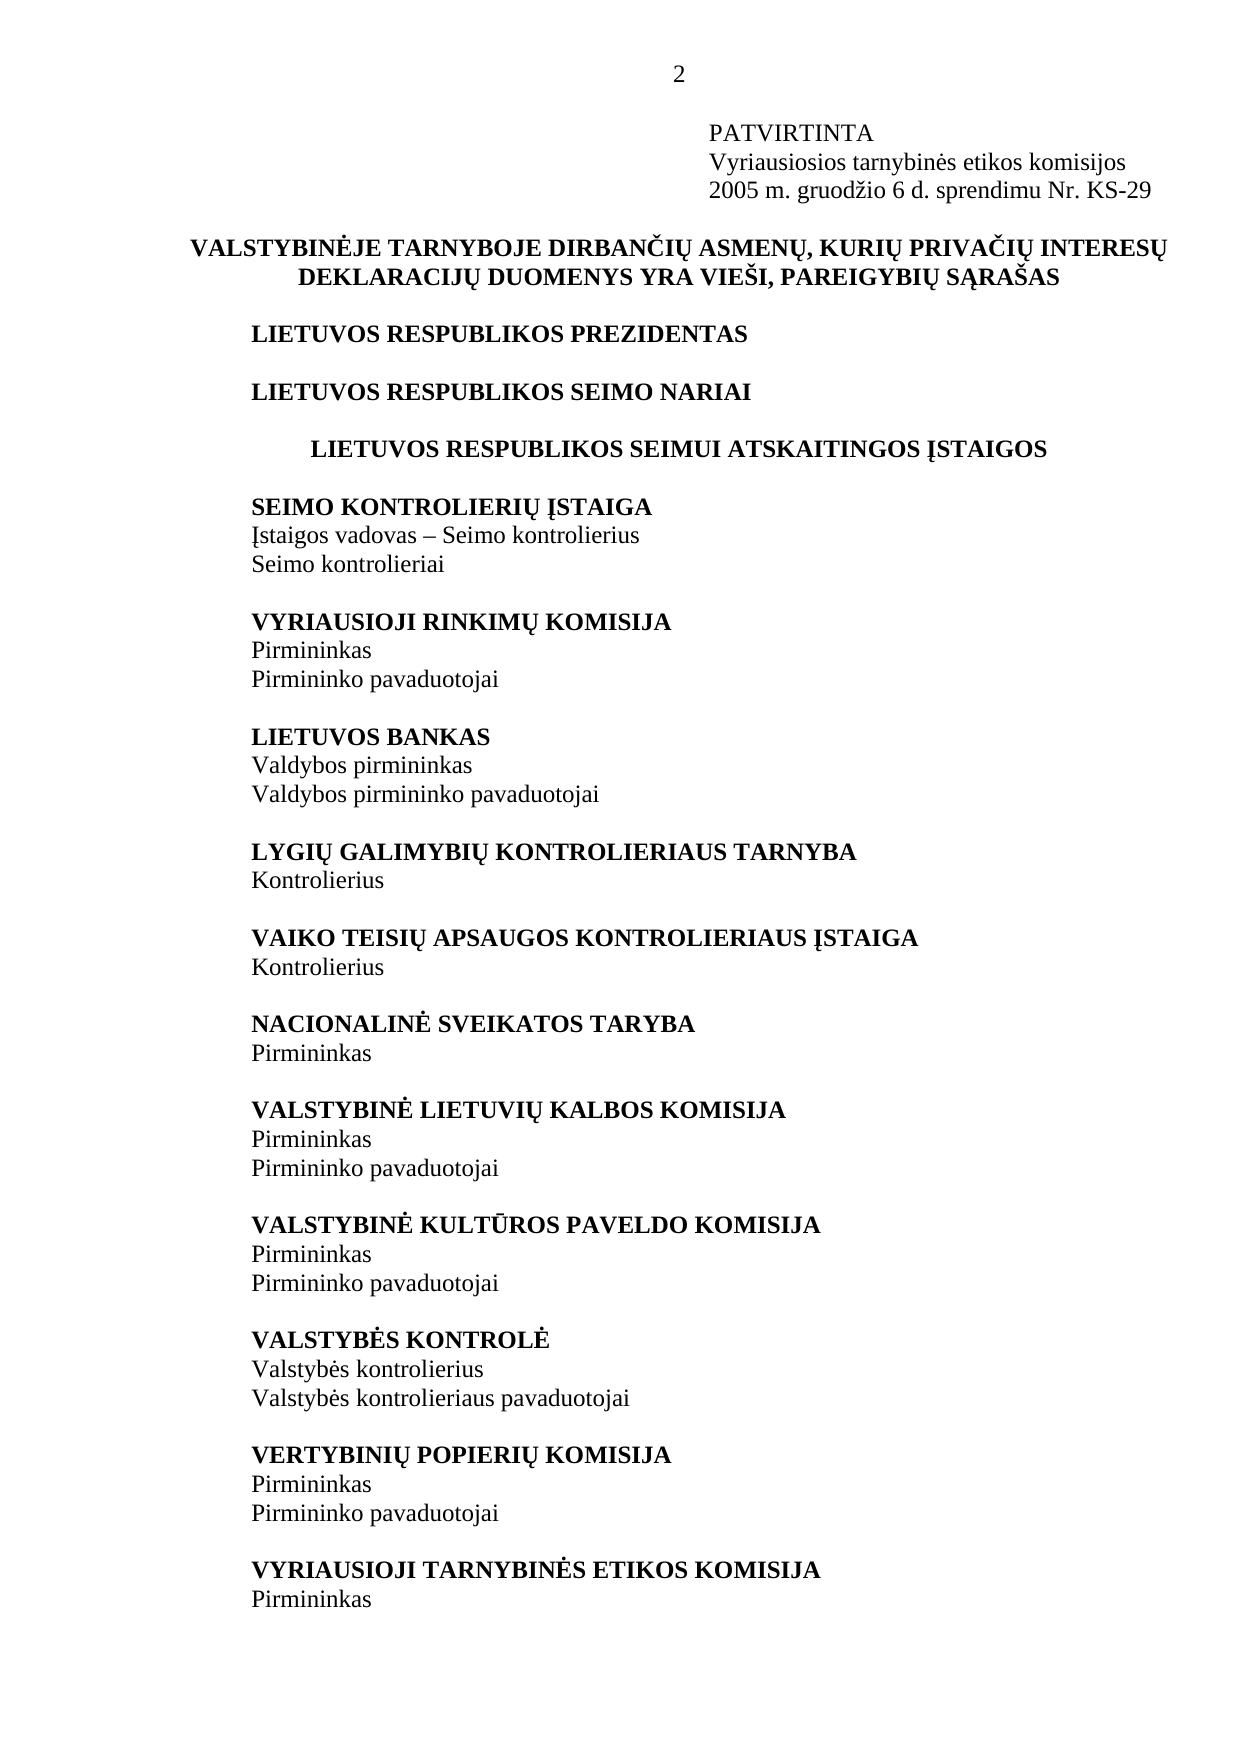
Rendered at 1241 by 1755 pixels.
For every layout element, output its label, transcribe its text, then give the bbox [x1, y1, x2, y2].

text SEIMO KONTROLIERIŲ ĮSTAIGA [177, 492, 1181, 521]
text Vyriausiosios tarnybinės etikos komisijos [177, 147, 1181, 176]
text Pirmininkas [177, 1038, 839, 1067]
text LYGIŲ GALIMYBIŲ KONTROLIERIAUS TARNYBA [177, 837, 915, 866]
text Pirmininkas [177, 1239, 1181, 1268]
text 2005 m. gruodžio 6 d. sprendimu Nr. KS-29 [177, 176, 1181, 204]
text Pirmininkas [177, 1469, 763, 1498]
text VAIKO TEISIŲ APSAUGOS KONTROLIERIAUS ĮSTAIGA [177, 923, 1181, 952]
text Seimo kontrolieriai [177, 549, 839, 578]
text PATVIRTINTA [709, 118, 1181, 147]
text VALSTYBINĖJE TARNYBOJE DIRBANČIŲ ASMENŲ, KURIŲ PRIVAČIŲ INTERESŲ DEKLARACIJŲ DUOMENYS YRA VIEŠI, PAREIGYBIŲ SĄRAŠAS [177, 233, 1181, 291]
text Pirmininko pavaduotojai [177, 1153, 763, 1182]
text Valstybės kontrolierius [177, 1354, 1181, 1383]
text Pirmininkas [177, 1584, 1181, 1613]
text Pirmininkas [177, 636, 1181, 664]
text LIETUVOS RESPUBLIKOS SEIMO NARIAI [177, 377, 915, 406]
text Valdybos pirmininkas [177, 751, 1181, 779]
text VALSTYBINĖ KULTŪROS PAVELDO KOMISIJA [177, 1211, 839, 1239]
text VERTYBINIŲ POPIERIŲ KOMISIJA [177, 1441, 1181, 1469]
text VYRIAUSIOJI TARNYBINĖS ETIKOS KOMISIJA [177, 1556, 1181, 1584]
text VALSTYBĖS KONTROLĖ [177, 1326, 1181, 1354]
text Valdybos pirmininko pavaduotojai [177, 779, 1181, 808]
text Valstybės kontrolieriaus pavaduotojai [177, 1383, 1181, 1412]
text VYRIAUSIOJI RINKIMŲ KOMISIJA [177, 607, 1181, 636]
text LIETUVOS BANKAS [177, 722, 1181, 751]
text LIETUVOS RESPUBLIKOS PREZIDENTAS [177, 319, 915, 348]
text Įstaigos vadovas – Seimo kontrolierius [177, 521, 839, 549]
text Pirmininko pavaduotojai [177, 664, 1181, 693]
text Kontrolierius [177, 866, 915, 894]
text Pirmininkas [177, 1124, 763, 1153]
text Kontrolierius [177, 952, 1181, 981]
text VALSTYBINĖ LIETUVIŲ KALBOS KOMISIJA [177, 1096, 839, 1124]
text Pirmininko pavaduotojai [177, 1498, 763, 1527]
text LIETUVOS RESPUBLIKOS SEIMUI ATSKAITINGOS ĮSTAIGOS [177, 434, 1181, 463]
text NACIONALINĖ SVEIKATOS TARYBA [177, 1009, 839, 1038]
text Pirmininko pavaduotojai [177, 1268, 1181, 1297]
